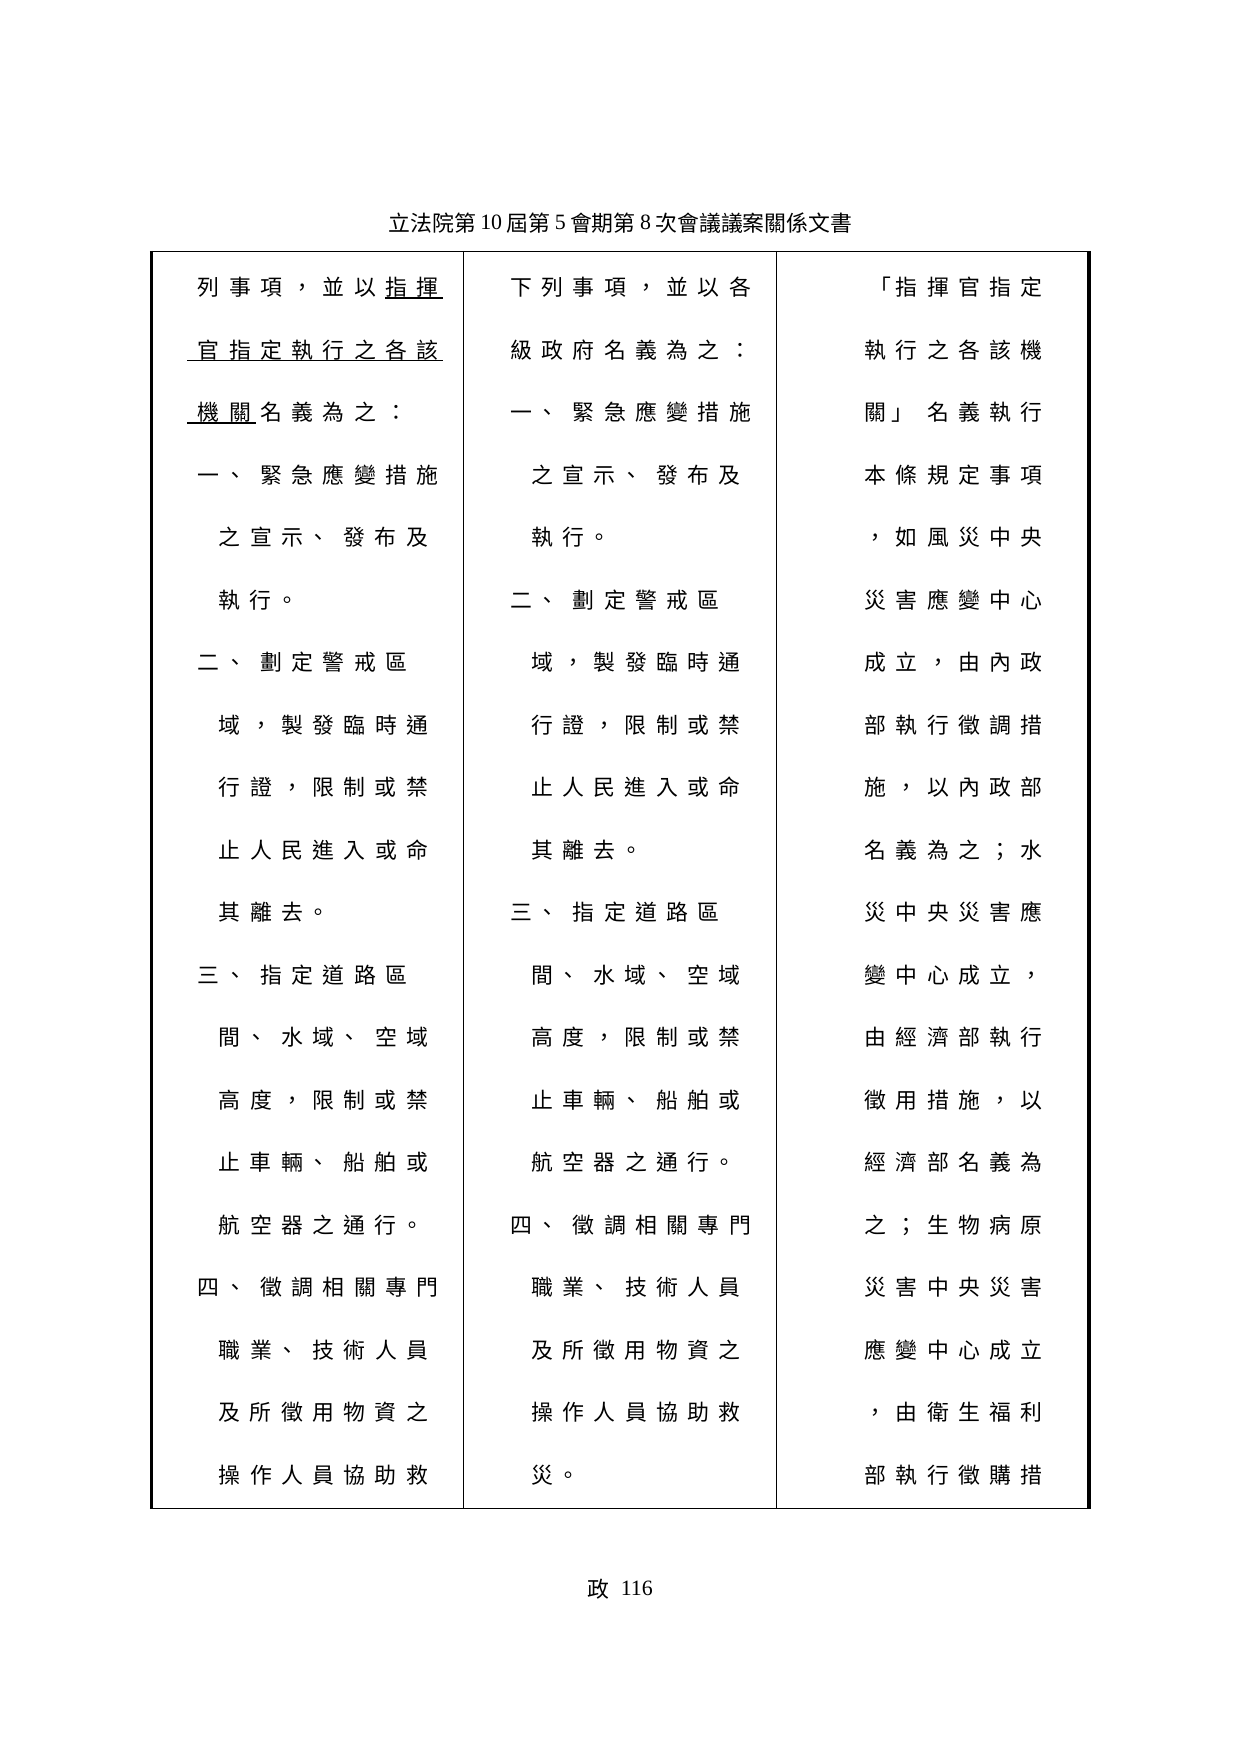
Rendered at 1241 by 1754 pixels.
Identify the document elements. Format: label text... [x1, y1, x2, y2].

table_cell 下列事項，並以各級政府名義為之： 一、緊急應變措施之宣示、發布及執行。 二、劃定警戒區域，製發臨時通行證，限制或禁止人民進入或命其離去。 三、指定道路區間、水域、空域高度，限制或禁止車輛、船舶或航空器之通行。 四、徵調相關專門職業、技術人員及所徵用物資之操作人員協助救災。 [464, 252, 776, 1508]
table_cell 一、條次變更。 二、第一項修正如下： (一)各級政府成立災害應變中心後，應係以「指揮官指定執行之各該機關」名義執行本條規定事項，如風災中央災害應變中心成立，由內政部執行徵調措施，以內政部名義為之；水災中央災害應變中心成立，由經濟部執行徵用措施，以經濟部名義為之；生物病原災害中央災害應變中心成立，由衛生福利部執行徵購措施，以衛生福利部名義為之；又如某一地方政府劃定警戒區域，則以該地方政府名義為之，其後續執行及對違反規定者之裁罰，亦由該地方政府本權責辦理，爰修正序文。 (二)第八款酌作文字修正。 (三)為利與修正條文第五十一條所定義之「災區」區分，爰修正第九款「災區」為「受災地區」。 三、各級災害應變中心指揮官指定執行之各該機關依第一項第二款及第三款規定所為處分之性質，除製發臨時通行證外，屬一般處分，應予公告，並刊登政府公報、新聞紙等方式使公眾知悉，且違反者分別依修正條文第五十五條第二款及第三款處以罰鍰。考量上開事項現規定於本法施行細則第十二第二項因涉及人民權利義務，宜提升至本法規範，爰增訂第二項。 四、現行第二項及第三項移列至第三項及第四項，均酌作文字修正。 五、為利各級政府進行災害應變處置，爰增訂第五項定明各該機關依第一項第四款、第五款、第七款規定所為之處分，任何人均有配合之義務，不得規避、妨礙或拒絕。 [777, 252, 1087, 1508]
table_cell 列事項，並以指揮官指定執行之各該機關名義為之： 一、緊急應變措施之宣示、發布及執行。 二、劃定警戒區域，製發臨時通行證，限制或禁止人民進入或命其離去。 三、指定道路區間、水域、空域高度，限制或禁止車輛、船舶或航空器之通行。 四、徵調相關專門職業、技術人員及所徵用物資之操作人員協助救 [153, 252, 463, 1508]
